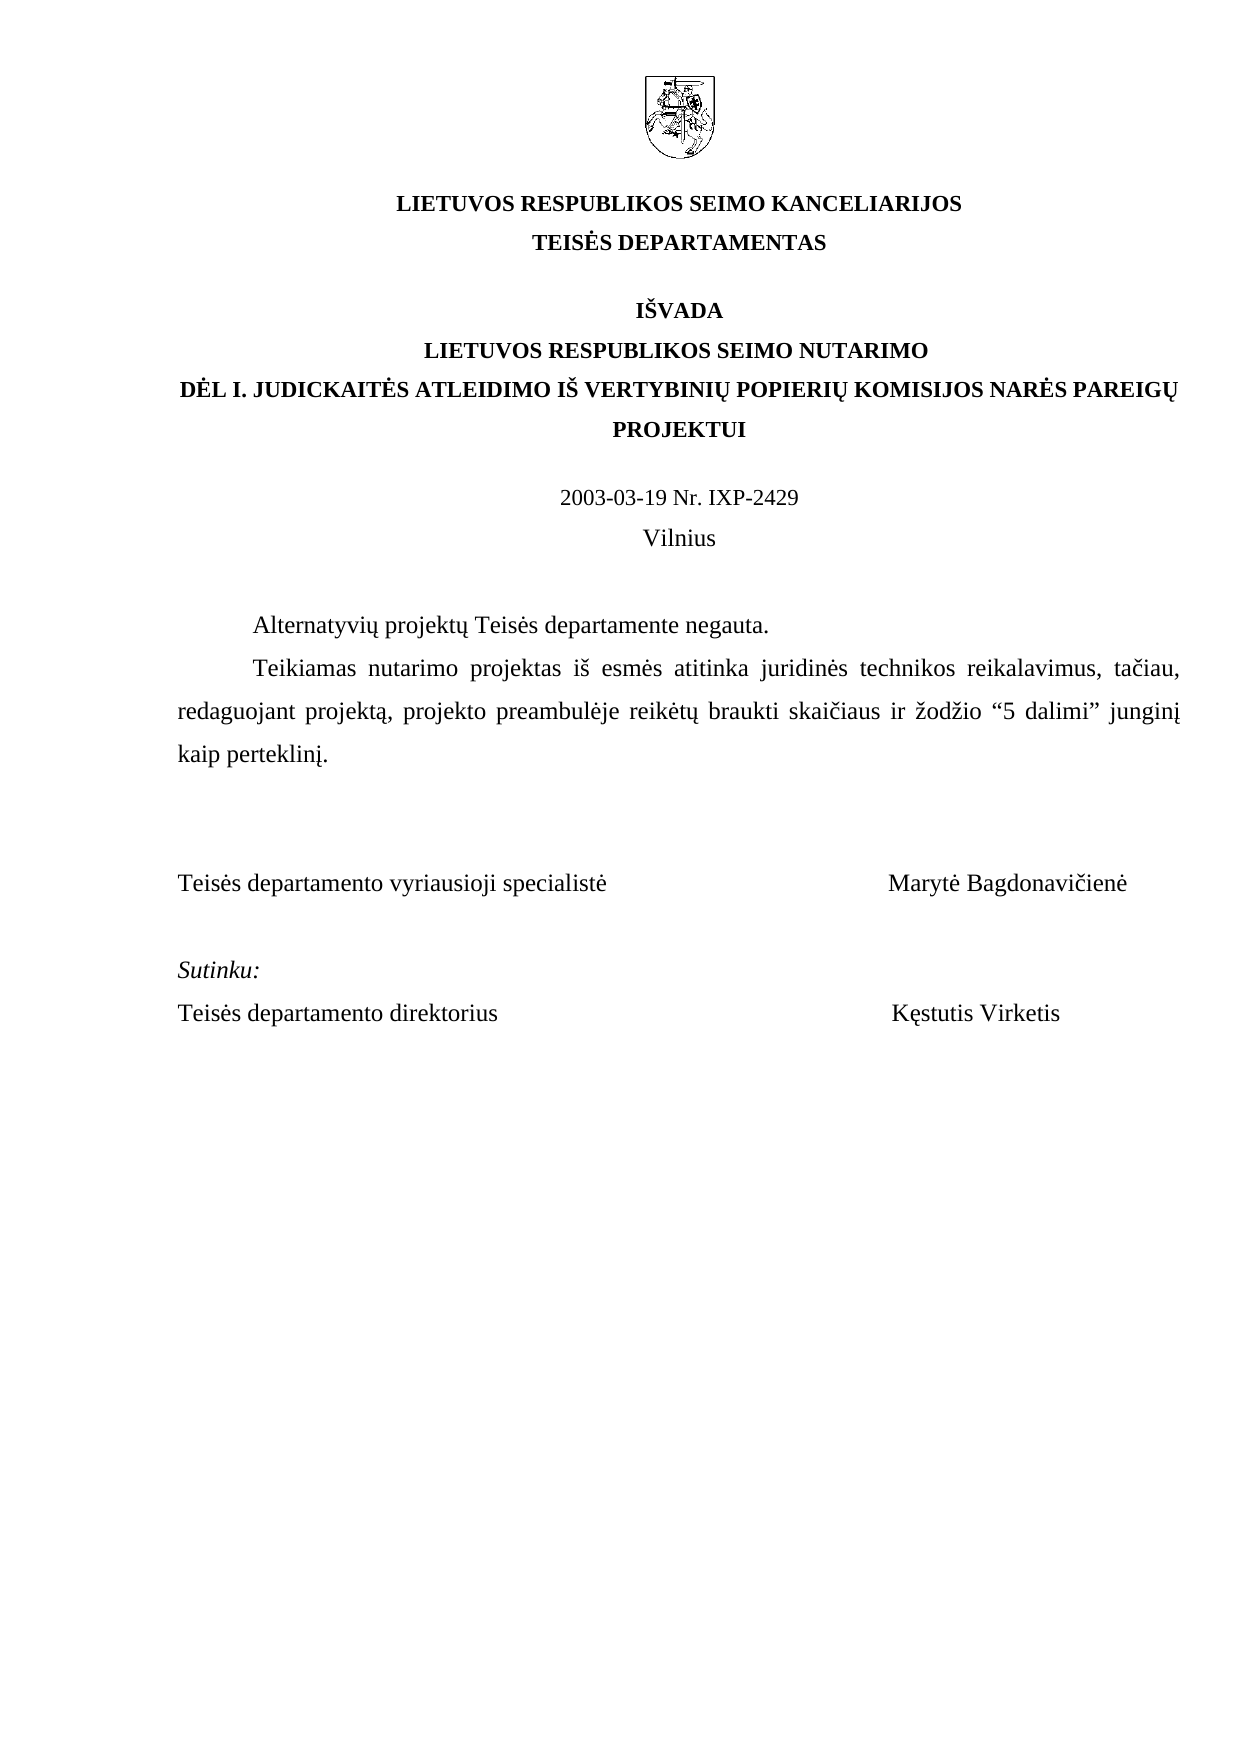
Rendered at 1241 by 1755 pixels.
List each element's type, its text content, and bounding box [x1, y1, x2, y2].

text LIETUVOS RESPUBLIKOS SEIMO NUTARIMO [177, 337, 1181, 363]
text Teikiamas nutarimo projektas iš esmės atitinka juridinės technikos reikalavimus, tačiau, redaguojant projektą, projekto preambulėje reikėtų braukti skaičiaus ir žodžio “5 dalimi” junginį kaip perteklinį. [177, 653, 1181, 768]
text Sutinku: [177, 955, 1181, 983]
text DĖL I. JUDICKAITĖS ATLEIDIMO IŠ VERTYBINIŲ POPIERIŲ KOMISIJOS NARĖS PAREIGŲ PROJEKTUI [177, 376, 1181, 442]
text Teisės departamento direktorius Kęstutis Virketis [177, 998, 1181, 1027]
text Alternatyvių projektų Teisės departamente negauta. [177, 610, 1181, 638]
text TEISĖS DEPARTAMENTAS [177, 229, 1181, 256]
text LIETUVOS RESPUBLIKOS SEIMO KANCELIARIJOS [177, 190, 1181, 216]
text 2003-03-19 Nr. IXP-2429 [177, 484, 1181, 510]
text Teisės departamento vyriausioji specialistė Marytė Bagdonavičienė [177, 868, 1181, 897]
text IŠVADA [177, 297, 1181, 324]
subtitle Vilnius [177, 523, 1181, 552]
